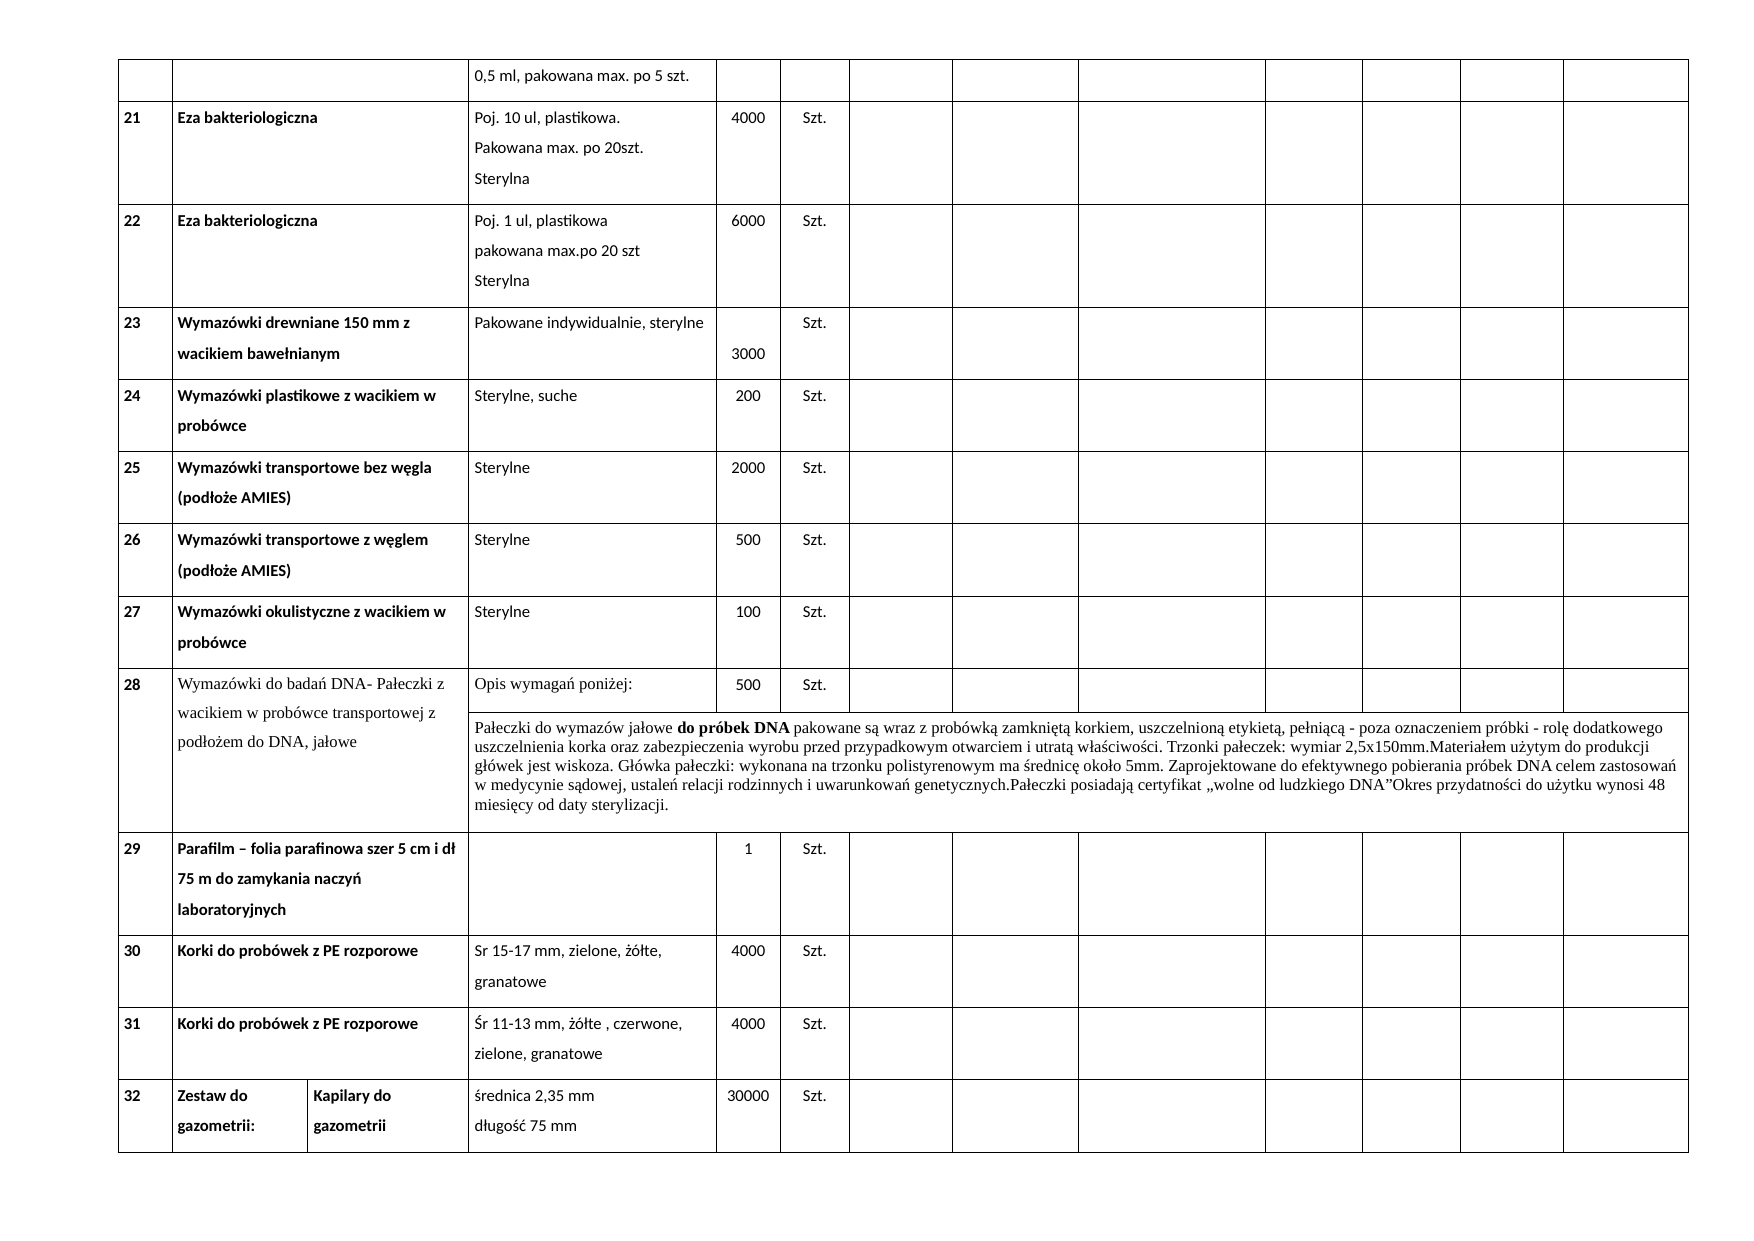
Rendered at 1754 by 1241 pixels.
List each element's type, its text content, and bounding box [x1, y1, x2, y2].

table_cell [850, 205, 952, 306]
table_cell [953, 308, 1078, 379]
table_cell [1363, 597, 1460, 668]
table_cell [850, 936, 952, 1007]
table_cell 29 [119, 833, 172, 934]
table_cell [1461, 102, 1563, 204]
table_cell [850, 452, 952, 523]
table_cell [173, 60, 468, 101]
table_cell [1079, 102, 1265, 204]
table_cell [1461, 936, 1563, 1007]
table_cell Wymazówki okulistyczne z wacikiem w probówce [173, 597, 468, 668]
table_cell 6000 [717, 205, 780, 306]
table_cell Eza bakteriologiczna [173, 102, 468, 204]
table_cell [1564, 205, 1688, 306]
table_cell [1461, 308, 1563, 379]
table_cell Pałeczki do wymazów jałowe do próbek DNA pakowane są wraz z probówką zamkniętą korkiem, uszczelnioną etykietą, pełniącą - poza oznaczeniem próbki - rolę dodatkowego uszczelnienia korka oraz zabezpieczenia wyrobu przed przypadkowym otwarciem i utratą właściwości. Trzonki pałeczek: wymiar 2,5x150mm.Materiałem użytym do produkcji główek jest wiskoza. Główka pałeczki: wykonana na trzonku polistyrenowym ma średnicę około 5mm. Zaprojektowane do efektywnego pobierania próbek DNA celem zastosowań w medycynie sądowej, ustaleń relacji rodzinnych i uwarunkowań genetycznych.Pałeczki posiadają certyfikat „wolne od ludzkiego DNA”Okres przydatności do użytku wynosi 48 miesięcy od daty sterylizacji. [469, 713, 1688, 832]
table_cell [953, 1080, 1078, 1151]
table_cell [1079, 60, 1265, 101]
table_cell [1564, 597, 1688, 668]
table_cell 25 [119, 452, 172, 523]
table_cell [1079, 936, 1265, 1007]
table_cell 23 [119, 308, 172, 379]
table_cell 30 [119, 936, 172, 1007]
table_cell [1461, 205, 1563, 306]
table_cell [850, 380, 952, 451]
table_cell [1266, 833, 1362, 934]
table_cell Szt. [781, 380, 849, 451]
table_cell Sr 15-17 mm, zielone, żółte, granatowe [469, 936, 716, 1007]
table_cell Wymazówki do badań DNA- Pałeczki z wacikiem w probówce transportowej z podłożem do DNA, jałowe [173, 669, 468, 832]
table_cell [850, 1080, 952, 1151]
table_cell [1363, 833, 1460, 934]
table_cell Poj. 1 ul, plastikowa pakowana max.po 20 szt Sterylna [469, 205, 716, 306]
table_cell 200 [717, 380, 780, 451]
table_cell [1363, 452, 1460, 523]
table_cell [1266, 452, 1362, 523]
table_cell Parafilm – folia parafinowa szer 5 cm i dł 75 m do zamykania naczyń laboratoryjnych [173, 833, 468, 934]
table_cell [119, 60, 172, 101]
table_cell Szt. [781, 597, 849, 668]
table_cell 26 [119, 524, 172, 596]
table_cell Kapilary do gazometrii [308, 1080, 468, 1151]
table_cell Sterylne, suche [469, 380, 716, 451]
table_cell [1266, 1008, 1362, 1079]
table_cell [850, 833, 952, 934]
table_cell [1363, 205, 1460, 306]
table_cell [850, 102, 952, 204]
table_cell Sterylne [469, 452, 716, 523]
table_cell 100 [717, 597, 780, 668]
table_cell [953, 205, 1078, 306]
table_cell [850, 308, 952, 379]
table_cell [1564, 1080, 1688, 1151]
table_cell Szt. [781, 936, 849, 1007]
table_cell Szt. [781, 1008, 849, 1079]
table_cell Eza bakteriologiczna [173, 205, 468, 306]
table_cell [1461, 833, 1563, 934]
table_cell [1363, 380, 1460, 451]
table_cell [1079, 1080, 1265, 1151]
table_cell [1564, 308, 1688, 379]
table_cell [1363, 1080, 1460, 1151]
table_cell [953, 524, 1078, 596]
table_cell [1564, 833, 1688, 934]
table_cell [1079, 597, 1265, 668]
table_cell [953, 452, 1078, 523]
table_cell [1079, 452, 1265, 523]
table_cell [1266, 308, 1362, 379]
table_cell Wymazówki drewniane 150 mm z wacikiem bawełnianym [173, 308, 468, 379]
table_cell [1079, 833, 1265, 934]
table_cell Sterylne [469, 597, 716, 668]
table_cell 24 [119, 380, 172, 451]
table_cell Zestaw do gazometrii: [173, 1080, 307, 1151]
table_cell [717, 60, 780, 101]
table_cell Pakowane indywidualnie, sterylne [469, 308, 716, 379]
table_cell Korki do probówek z PE rozporowe [173, 1008, 468, 1079]
table_cell [469, 833, 716, 934]
table_cell [850, 669, 952, 711]
table_cell 27 [119, 597, 172, 668]
table_cell 0,5 ml, pakowana max. po 5 szt. [469, 60, 716, 101]
table_cell [953, 669, 1078, 711]
table_cell [1266, 102, 1362, 204]
table_cell Wymazówki plastikowe z wacikiem w probówce [173, 380, 468, 451]
table_cell [1363, 936, 1460, 1007]
table_cell 31 [119, 1008, 172, 1079]
table_cell [953, 102, 1078, 204]
table_cell [1564, 669, 1688, 711]
table_cell [1266, 669, 1362, 711]
table_cell [1079, 1008, 1265, 1079]
table_cell [1564, 524, 1688, 596]
table_cell [1461, 669, 1563, 711]
table_cell [1363, 1008, 1460, 1079]
table_cell [1461, 452, 1563, 523]
table_cell [1461, 524, 1563, 596]
table_cell 4000 [717, 102, 780, 204]
table_cell 1 [717, 833, 780, 934]
table_cell [1079, 524, 1265, 596]
table_cell Szt. [781, 1080, 849, 1151]
table_cell Szt. [781, 669, 849, 711]
table_cell 2000 [717, 452, 780, 523]
table_cell Szt. [781, 524, 849, 596]
table_cell [1564, 102, 1688, 204]
table_cell [1079, 380, 1265, 451]
table_cell [1363, 102, 1460, 204]
table_cell [1266, 60, 1362, 101]
table_cell Sterylne [469, 524, 716, 596]
table_cell 30000 [717, 1080, 780, 1151]
table_cell [1079, 669, 1265, 711]
table_cell [1363, 60, 1460, 101]
table_cell [781, 60, 849, 101]
table_cell [953, 936, 1078, 1007]
table_cell [1461, 1008, 1563, 1079]
table_cell [850, 1008, 952, 1079]
table_cell [1266, 380, 1362, 451]
table_cell Wymazówki transportowe bez węgla (podłoże AMIES) [173, 452, 468, 523]
table_cell Wymazówki transportowe z węglem (podłoże AMIES) [173, 524, 468, 596]
table_cell [1079, 205, 1265, 306]
table_cell [1363, 669, 1460, 711]
table_cell [1461, 380, 1563, 451]
table_cell [953, 60, 1078, 101]
table_cell [1266, 524, 1362, 596]
table_cell [953, 380, 1078, 451]
table_cell Śr 11-13 mm, żółte , czerwone, zielone, granatowe [469, 1008, 716, 1079]
table_cell Szt. [781, 833, 849, 934]
table_cell [1564, 60, 1688, 101]
table_cell [850, 597, 952, 668]
table_cell [1564, 1008, 1688, 1079]
table_cell [953, 1008, 1078, 1079]
table_cell Opis wymagań poniżej: [469, 669, 716, 711]
table_cell [953, 833, 1078, 934]
table_cell [1363, 524, 1460, 596]
table_cell 32 [119, 1080, 172, 1151]
table_cell 4000 [717, 936, 780, 1007]
table_cell 21 [119, 102, 172, 204]
table_cell 500 [717, 669, 780, 711]
table_cell Korki do probówek z PE rozporowe [173, 936, 468, 1007]
table_cell Poj. 10 ul, plastikowa. Pakowana max. po 20szt. Sterylna [469, 102, 716, 204]
table_cell [1363, 308, 1460, 379]
table_cell [1564, 936, 1688, 1007]
table_cell [1461, 597, 1563, 668]
table_cell 22 [119, 205, 172, 306]
table_cell Szt. [781, 308, 849, 379]
table_cell [1266, 936, 1362, 1007]
table_cell Szt. [781, 102, 849, 204]
table_cell Szt. [781, 452, 849, 523]
table_cell 4000 [717, 1008, 780, 1079]
table_cell [1266, 1080, 1362, 1151]
table_cell [850, 60, 952, 101]
table_cell 500 [717, 524, 780, 596]
table_cell [1564, 380, 1688, 451]
table_cell [1564, 452, 1688, 523]
table_cell [850, 524, 952, 596]
table_cell [1266, 597, 1362, 668]
table_cell średnica 2,35 mm długość 75 mm [469, 1080, 716, 1151]
table_cell [1266, 205, 1362, 306]
table_cell 3000 [717, 308, 780, 379]
table_cell [1079, 308, 1265, 379]
table_cell Szt. [781, 205, 849, 306]
table_cell 28 [119, 669, 172, 832]
table_cell [1461, 60, 1563, 101]
table_cell [953, 597, 1078, 668]
table_cell [1461, 1080, 1563, 1151]
